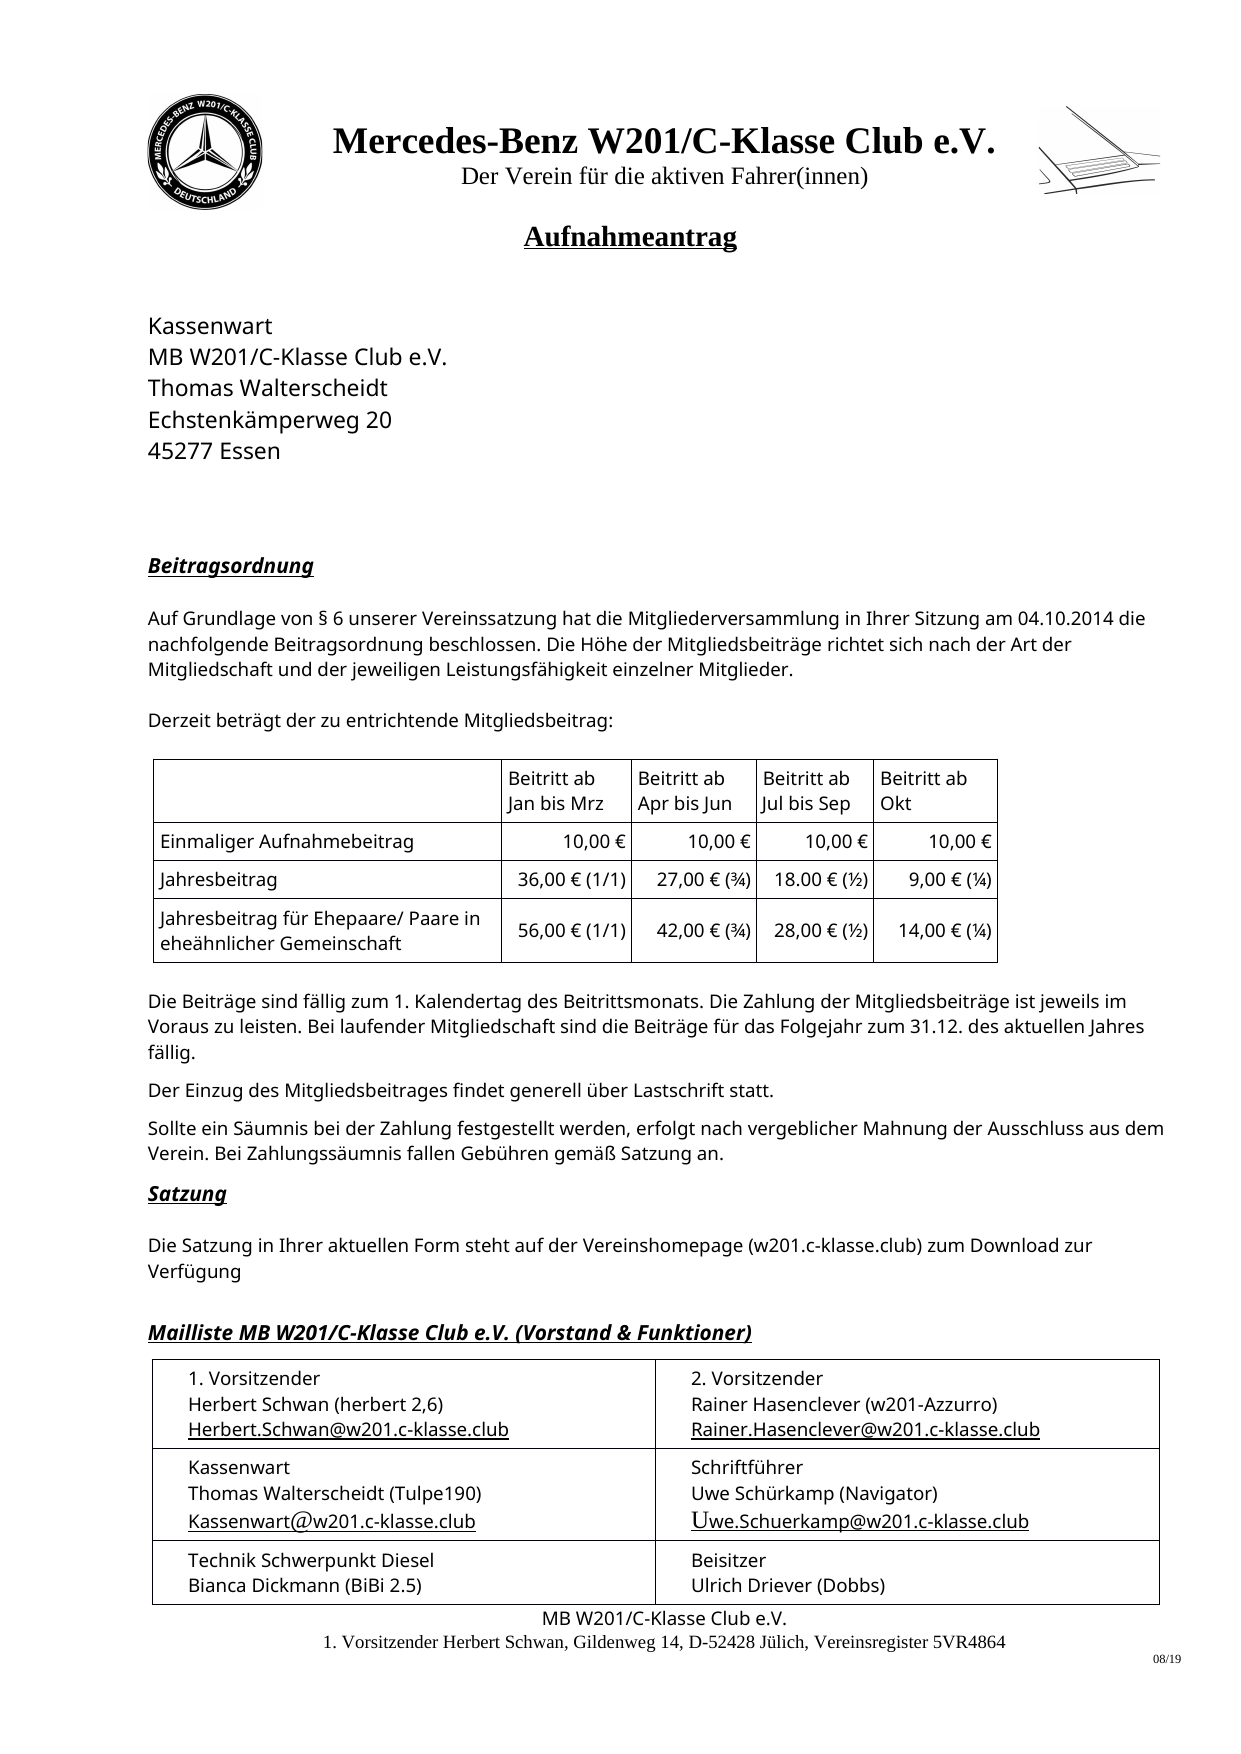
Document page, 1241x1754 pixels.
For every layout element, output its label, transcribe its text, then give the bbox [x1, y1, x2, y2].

table_cell Kassenwart Thomas Walterscheidt (Tulpe190) Kassenwart@w201.c-klasse.club [153, 1449, 655, 1540]
table_header [154, 760, 501, 822]
table_cell 9,00 € (¼) [874, 861, 997, 898]
table_cell 10,00 € [632, 823, 756, 860]
table_cell 10,00 € [502, 823, 631, 860]
table_header 2. Vorsitzender Rainer Hasenclever (w201-Azzurro) Rainer.Hasenclever@w201.c-klasse.club [656, 1360, 1159, 1448]
table_cell Jahresbeitrag für Ehepaare/ Paare in eheähnlicher Gemeinschaft [154, 899, 501, 962]
text Satzung Die Satzung in Ihrer aktuellen Form steht auf der Vereinshomepage (w201.c-klasse.club) zum Download zur Verfügung Mailliste MB W201/C-Klasse Club e.V. (Vorstand & Funktioner) [148, 1179, 1181, 1346]
table_header 1. Vorsitzender Herbert Schwan (herbert 2,6) Herbert.Schwan@w201.c-klasse.club [153, 1360, 655, 1448]
table_cell 10,00 € [874, 823, 997, 860]
table_cell 10,00 € [757, 823, 873, 860]
text Auf Grundlage von § 6 unserer Vereinssatzung hat die Mitgliederversammlung in Ihrer Sitzung am 04.10.2014 die nachfolgende Beitragsordnung beschlossen. Die Höhe der Mitgliedsbeiträge richtet sich nach der Art der Mitgliedschaft und der jeweiligen Leistungsfähigkeit einzelner Mitglieder. [148, 605, 1181, 682]
table_cell Jahresbeitrag [154, 861, 501, 898]
table_cell 18.00 € (½) [757, 861, 873, 898]
table_header Beitritt ab Jan bis Mrz [502, 760, 631, 822]
text Der Einzug des Mitgliedsbeitrages findet generell über Lastschrift statt. [148, 1077, 1181, 1103]
table_cell Schriftführer Uwe Schürkamp (Navigator) Uwe.Schuerkamp@w201.c-klasse.club [656, 1449, 1159, 1540]
table_cell 14,00 € (¼) [874, 899, 997, 962]
table_cell 36,00 € (1/1) [502, 861, 631, 898]
text Sollte ein Säumnis bei der Zahlung festgestellt werden, erfolgt nach vergeblicher Mahnung der Ausschluss aus dem Verein. Bei Zahlungssäumnis fallen Gebühren gemäß Satzung an. [148, 1115, 1181, 1166]
table_cell Einmaliger Aufnahmebeitrag [154, 823, 501, 860]
table_cell 42,00 € (¾) [632, 899, 756, 962]
table_header Beitritt ab Jul bis Sep [757, 760, 873, 822]
text Derzeit beträgt der zu entrichtende Mitgliedsbeitrag: [148, 707, 1181, 733]
table_header Beitritt ab Apr bis Jun [632, 760, 756, 822]
picture [1041, 106, 1165, 196]
table_cell Beisitzer Ulrich Driever (Dobbs) [656, 1541, 1159, 1604]
table_header Beitritt ab Okt [874, 760, 997, 822]
text Kassenwart MB W201/C-Klasse Club e.V. Thomas Walterscheidt Echstenkämperweg 20 45277 Essen [148, 310, 1181, 466]
text Die Beiträge sind fällig zum 1. Kalendertag des Beitrittsmonats. Die Zahlung der Mitgliedsbeiträge ist jeweils im Voraus zu leisten. Bei laufender Mitgliedschaft sind die Beiträge für das Folgejahr zum 31.12. des aktuellen Jahres fällig. [148, 988, 1181, 1065]
table_cell Technik Schwerpunkt Diesel Bianca Dickmann (BiBi 2.5) [153, 1541, 655, 1604]
table_cell 28,00 € (½) [757, 899, 873, 962]
table_cell 27,00 € (¾) [632, 861, 756, 898]
table_cell 56,00 € (1/1) [502, 899, 631, 962]
picture [147, 94, 263, 210]
text Beitragsordnung [148, 551, 1181, 580]
